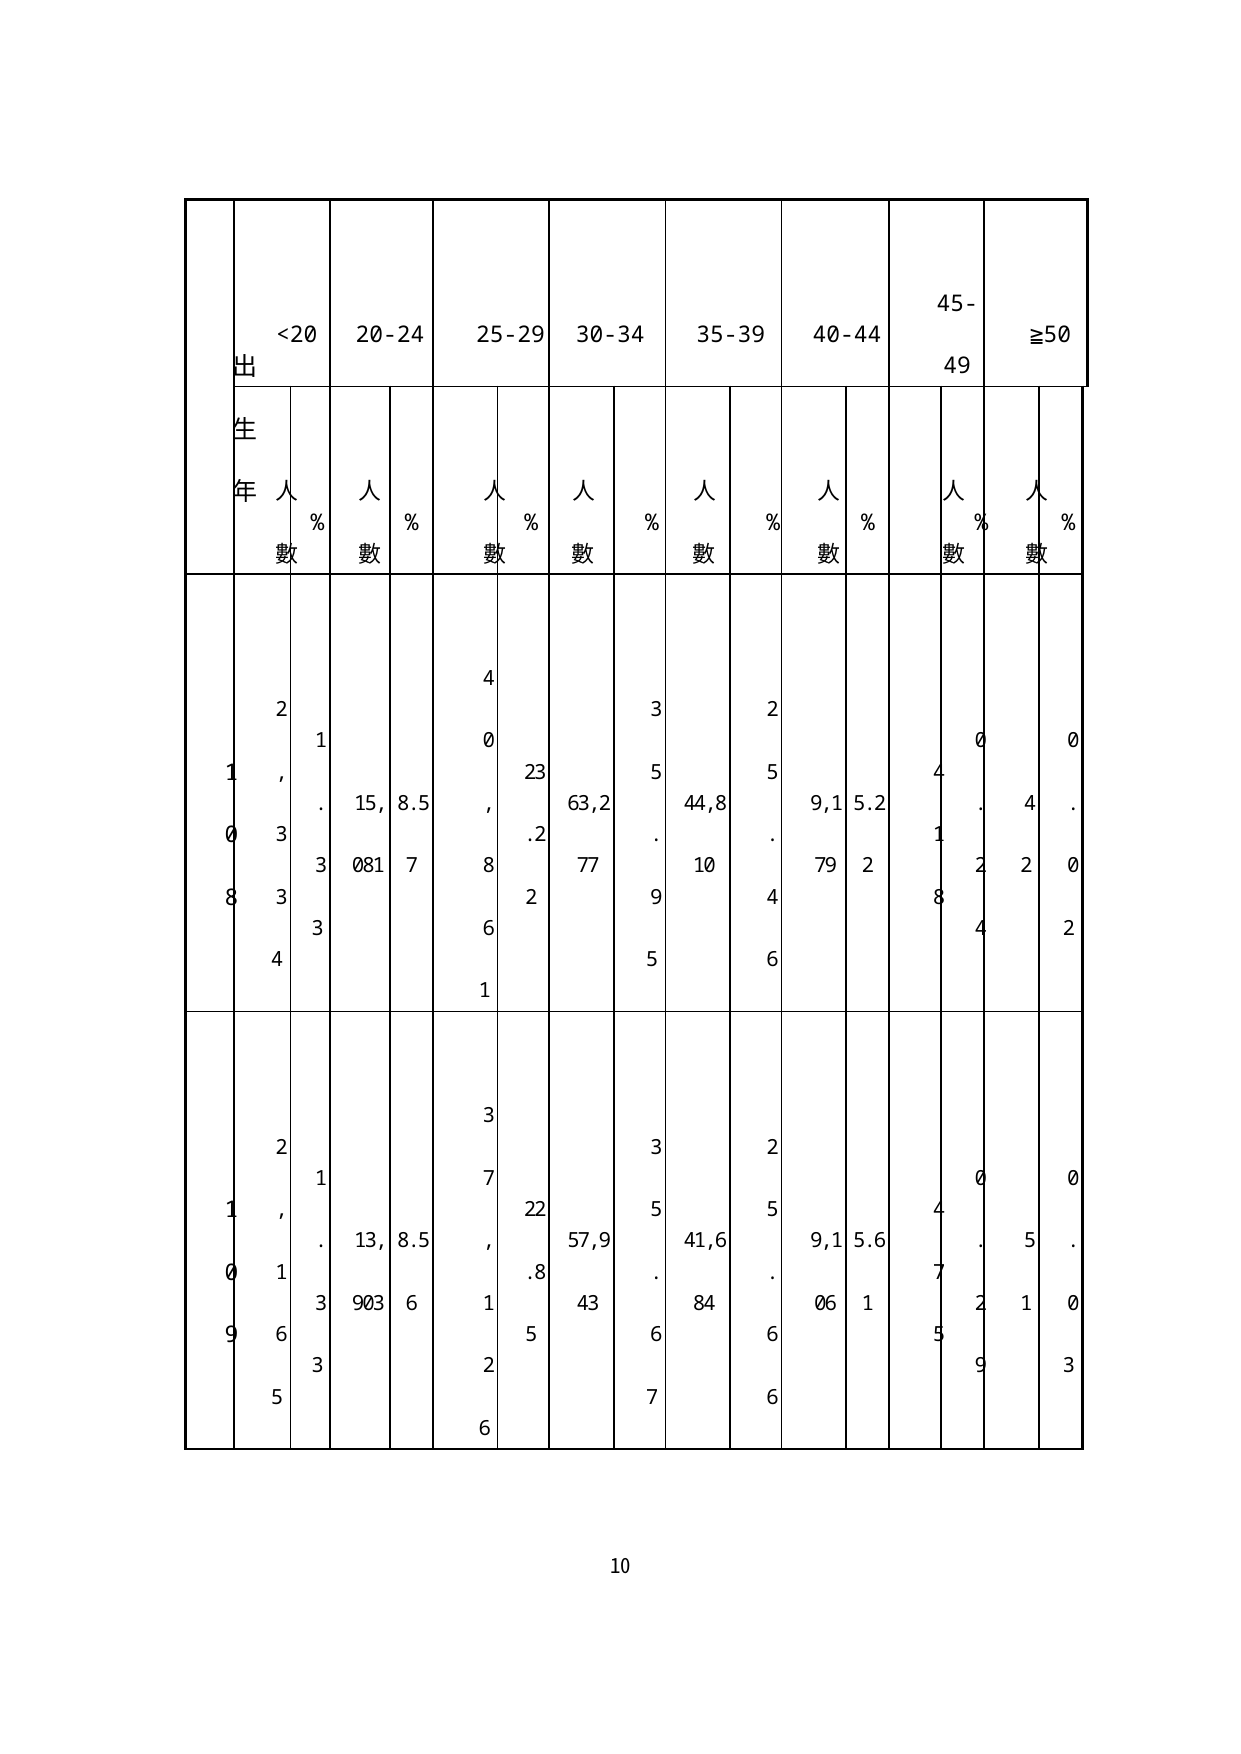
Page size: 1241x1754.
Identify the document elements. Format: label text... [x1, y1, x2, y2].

table_header 35-39 [666, 201, 781, 386]
table_header 45-49 [890, 201, 983, 386]
table_cell 5.61 [847, 1012, 888, 1448]
table_cell 57,943 [550, 1012, 613, 1448]
table_cell 2,334 [235, 575, 290, 1011]
table_cell 40,861 [434, 575, 497, 1011]
table_header 40-44 [782, 201, 888, 386]
table_cell 41,684 [666, 1012, 729, 1448]
table_cell 37,126 [434, 1012, 497, 1448]
table_header 25-29 [434, 201, 548, 386]
table_cell 0.02 [1040, 575, 1081, 1011]
table_header <20 [235, 201, 329, 386]
table_cell 35.67 [615, 1012, 665, 1448]
table_cell 63,277 [550, 575, 613, 1011]
table_cell % [1040, 387, 1081, 573]
table_cell 8.57 [391, 575, 432, 1011]
table_cell 23.22 [498, 575, 548, 1011]
table_cell % [391, 387, 432, 573]
table_cell 42 [985, 575, 1038, 1011]
table_cell 9,106 [782, 1012, 845, 1448]
table_cell 5.22 [847, 575, 888, 1011]
table_cell 人數 [890, 387, 940, 573]
table_cell 0.03 [1040, 1012, 1081, 1448]
table_header 出生年 [187, 201, 233, 573]
table_cell % [498, 387, 548, 573]
table_cell 8.56 [391, 1012, 432, 1448]
table_cell % [731, 387, 781, 573]
table_cell 109 [187, 1012, 233, 1448]
table_cell 1.33 [291, 575, 329, 1011]
table_cell 25.66 [731, 1012, 781, 1448]
table_header 30-34 [550, 201, 665, 386]
table_cell % [291, 387, 329, 573]
table_cell 418 [890, 575, 940, 1011]
table_cell 15,081 [331, 575, 389, 1011]
table_header ≧50 [985, 201, 1086, 386]
table_cell 人數 [666, 387, 729, 573]
table_cell 35.95 [615, 575, 665, 1011]
table_cell % [847, 387, 888, 573]
table_cell 108 [187, 575, 233, 1011]
table_cell 475 [890, 1012, 940, 1448]
table_cell 0.24 [942, 575, 983, 1011]
table_cell 人數 [235, 387, 290, 573]
table_cell 9,179 [782, 575, 845, 1011]
table_cell 51 [985, 1012, 1038, 1448]
table_cell 1.33 [291, 1012, 329, 1448]
table_cell % [615, 387, 665, 573]
table_header 20-24 [331, 201, 432, 386]
table_cell 2,165 [235, 1012, 290, 1448]
table_cell 人數 [782, 387, 845, 573]
table_cell 44,810 [666, 575, 729, 1011]
table_cell 22.85 [498, 1012, 548, 1448]
table_cell 13,903 [331, 1012, 389, 1448]
table_cell 0.29 [942, 1012, 983, 1448]
table_cell % [942, 387, 983, 573]
table_cell 人數 [985, 387, 1038, 573]
table_cell 人數 [331, 387, 389, 573]
table_cell 人數 [434, 387, 497, 573]
table_cell 人數 [550, 387, 613, 573]
table_cell 25.46 [731, 575, 781, 1011]
